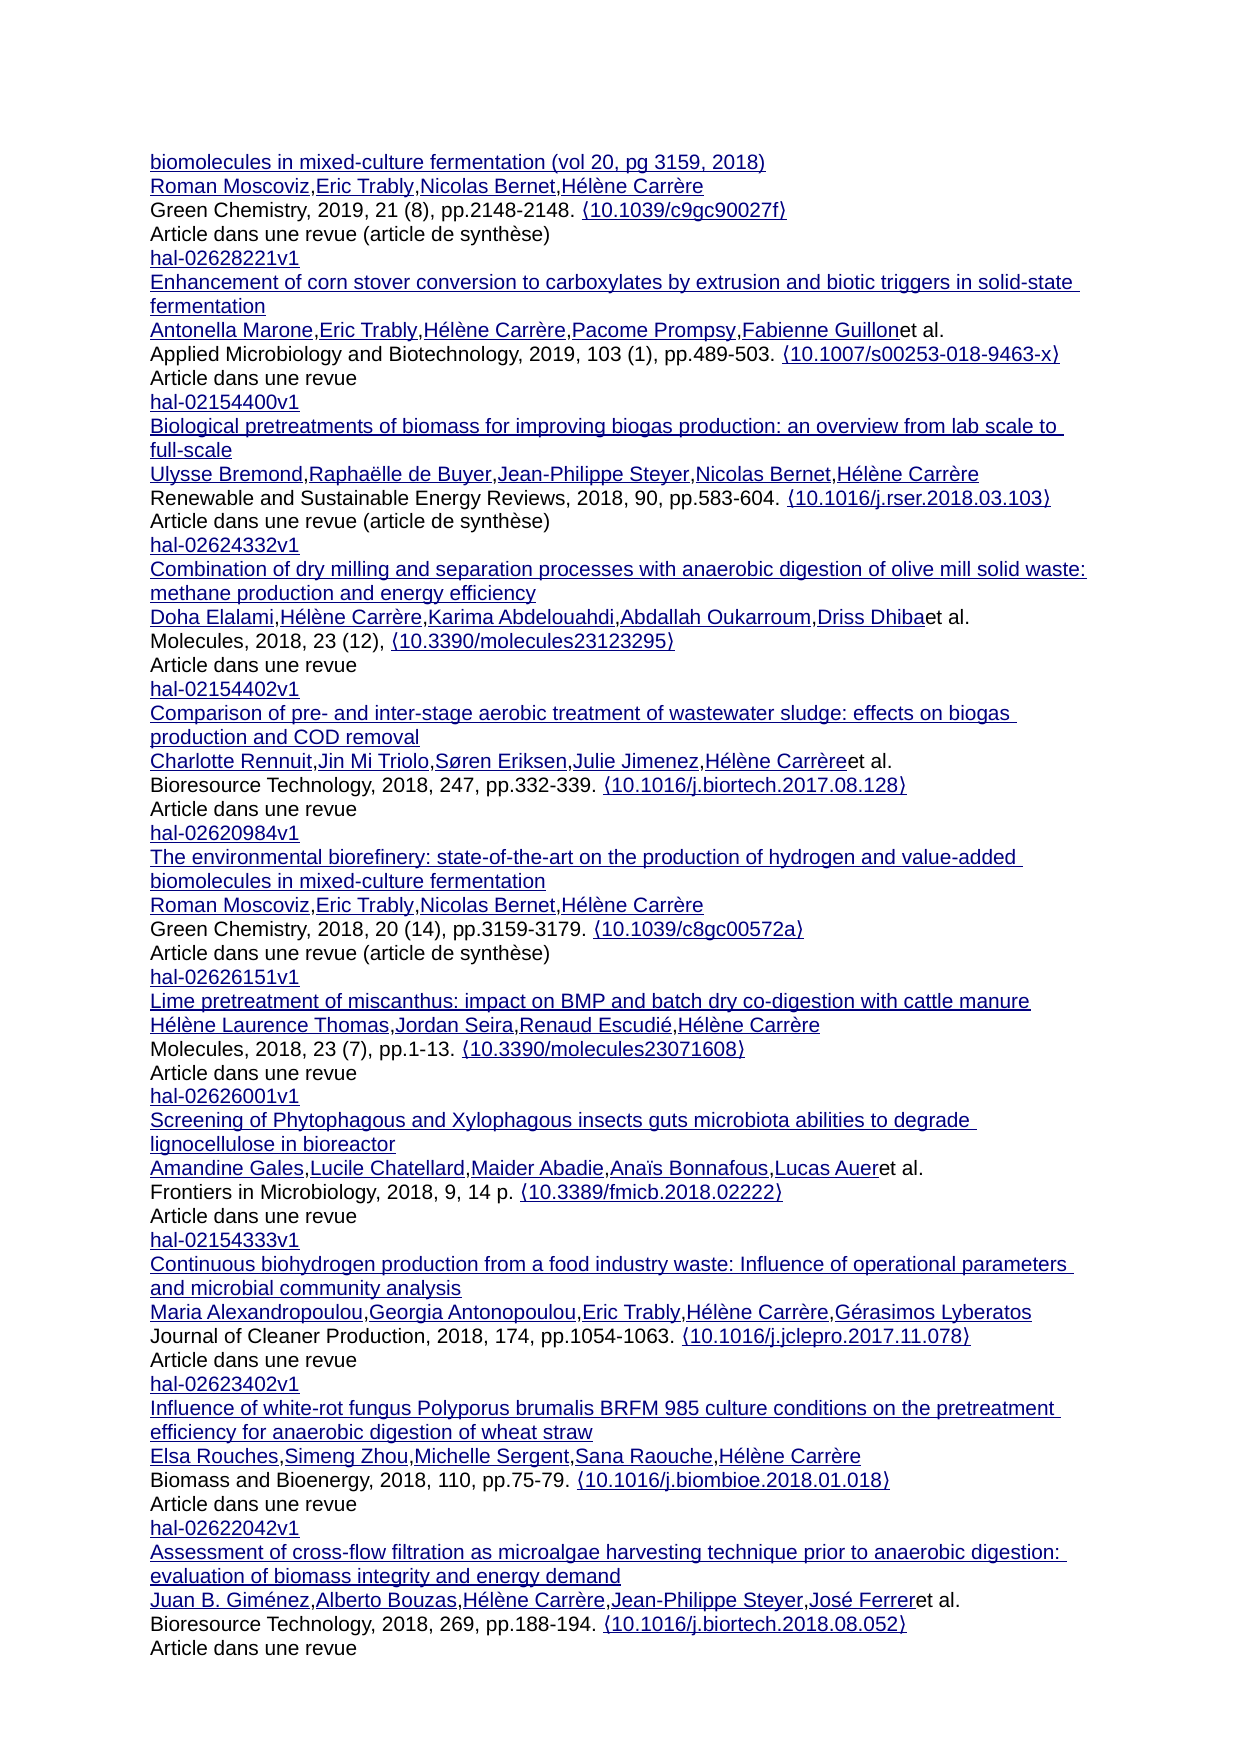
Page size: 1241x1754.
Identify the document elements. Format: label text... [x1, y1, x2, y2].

table_cell Assessment of cross-flow filtration as microalgae harvesting technique prior to anaerobic digestion: evaluation of biomass integrity and energy demand Juan B. Giménez,Alberto Bouzas,Hélène Carrère,Jean-Philippe Steyer,José Ferreret al. Bioresource Technology, 2018, 269, pp.188-194. ⟨10.1016/j.biortech.2018.08.052⟩ Article dans une revue [150, 1540, 1090, 1659]
table_cell biomolecules in mixed-culture fermentation (vol 20, pg 3159, 2018) Roman Moscoviz,Eric Trably,Nicolas Bernet,Hélène Carrère Green Chemistry, 2019, 21 (8), pp.2148-2148. ⟨10.1039/c9gc90027f⟩ Article dans une revue (article de synthèse) hal-02628221v1 [150, 150, 1090, 270]
table_cell Comparison of pre- and inter-stage aerobic treatment of wastewater sludge: effects on biogas production and COD removal Charlotte Rennuit,Jin Mi Triolo,Søren Eriksen,Julie Jimenez,Hélène Carrèreet al. Bioresource Technology, 2018, 247, pp.332-339. ⟨10.1016/j.biortech.2017.08.128⟩ Article dans une revue hal-02620984v1 [150, 701, 1090, 845]
table_cell Continuous biohydrogen production from a food industry waste: Influence of operational parameters and microbial community analysis Maria Alexandropoulou,Georgia Antonopoulou,Eric Trably,Hélène Carrère,Gérasimos Lyberatos Journal of Cleaner Production, 2018, 174, pp.1054-1063. ⟨10.1016/j.jclepro.2017.11.078⟩ Article dans une revue hal-02623402v1 [150, 1252, 1090, 1396]
table_cell Enhancement of corn stover conversion to carboxylates by extrusion and biotic triggers in solid-state fermentation Antonella Marone,Eric Trably,Hélène Carrère,Pacome Prompsy,Fabienne Guillonet al. Applied Microbiology and Biotechnology, 2019, 103 (1), pp.489-503. ⟨10.1007/s00253-018-9463-x⟩ Article dans une revue hal-02154400v1 [150, 270, 1090, 413]
table_cell Combination of dry milling and separation processes with anaerobic digestion of olive mill solid waste: methane production and energy efficiency Doha Elalami,Hélène Carrère,Karima Abdelouahdi,Abdallah Oukarroum,Driss Dhibaet al. Molecules, 2018, 23 (12), ⟨10.3390/molecules23123295⟩ Article dans une revue hal-02154402v1 [150, 557, 1090, 701]
table_cell The environmental biorefinery: state-of-the-art on the production of hydrogen and value-added biomolecules in mixed-culture fermentation Roman Moscoviz,Eric Trably,Nicolas Bernet,Hélène Carrère Green Chemistry, 2018, 20 (14), pp.3159-3179. ⟨10.1039/c8gc00572a⟩ Article dans une revue (article de synthèse) hal-02626151v1 [150, 845, 1090, 988]
table_cell Screening of Phytophagous and Xylophagous insects guts microbiota abilities to degrade lignocellulose in bioreactor Amandine Gales,Lucile Chatellard,Maider Abadie,Anaïs Bonnafous,Lucas Aueret al. Frontiers in Microbiology, 2018, 9, 14 p. ⟨10.3389/fmicb.2018.02222⟩ Article dans une revue hal-02154333v1 [150, 1108, 1090, 1252]
table_cell Lime pretreatment of miscanthus: impact on BMP and batch dry co-digestion with cattle manure Hélène Laurence Thomas,Jordan Seira,Renaud Escudié,Hélène Carrère Molecules, 2018, 23 (7), pp.1-13. ⟨10.3390/molecules23071608⟩ Article dans une revue hal-02626001v1 [150, 989, 1090, 1108]
table_cell Influence of white-rot fungus Polyporus brumalis BRFM 985 culture conditions on the pretreatment efficiency for anaerobic digestion of wheat straw Elsa Rouches,Simeng Zhou,Michelle Sergent,Sana Raouche,Hélène Carrère Biomass and Bioenergy, 2018, 110, pp.75-79. ⟨10.1016/j.biombioe.2018.01.018⟩ Article dans une revue hal-02622042v1 [150, 1396, 1090, 1539]
table_cell Biological pretreatments of biomass for improving biogas production: an overview from lab scale to full-scale Ulysse Bremond,Raphaëlle de Buyer,Jean-Philippe Steyer,Nicolas Bernet,Hélène Carrère Renewable and Sustainable Energy Reviews, 2018, 90, pp.583-604. ⟨10.1016/j.rser.2018.03.103⟩ Article dans une revue (article de synthèse) hal-02624332v1 [150, 414, 1090, 557]
